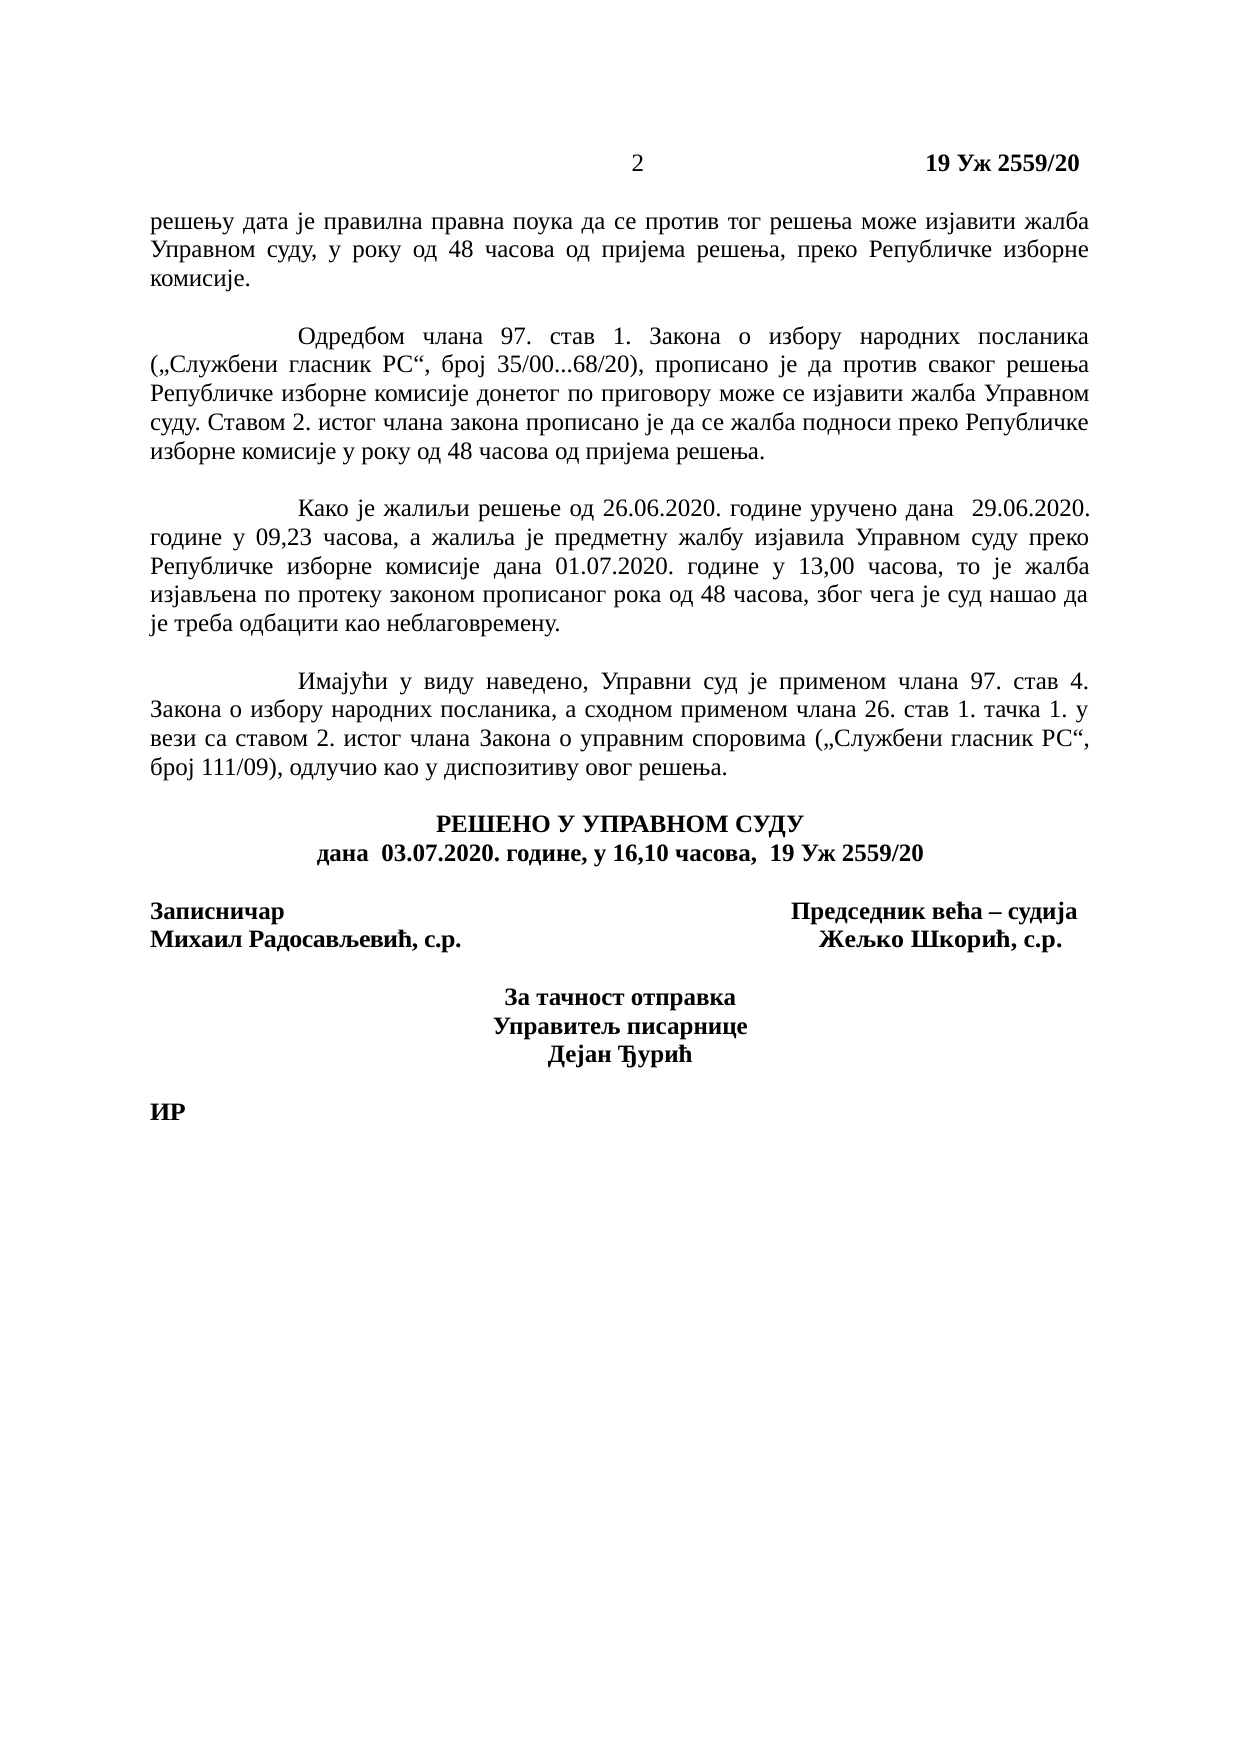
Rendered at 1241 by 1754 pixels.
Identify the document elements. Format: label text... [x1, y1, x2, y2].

text решењу дата је правилна правна поука да се против тог решења може изјавити жалба Управном суду, у року од 48 часова од пријема решења, преко Републичке изборне комисије. [150, 206, 1090, 292]
text Како је жалиљи решење од 26.06.2020. године уручено дана 29.06.2020. године у 09,23 часова, а жалиља је предметну жалбу изјавила Управном суду преко Републичке изборне комисије дана 01.07.2020. године у 13,00 часова, то је жалба изјављена по протеку законом прописаног рока од 48 часова, због чега је суд нашао да је треба одбацити као неблаговремену. [150, 493, 1090, 637]
text Дејан Ђурић [150, 1039, 1090, 1068]
text ИР [150, 1097, 1090, 1126]
text Михаил Радосављевић, с.р. Жељко Шкорић, с.р. [150, 924, 1090, 953]
text Записничар Председник већа – судија [150, 896, 1090, 924]
text Одредбом члана 97. став 1. Закона о избору народних посланика („Службени гласник РС“, број 35/00...68/20), прописано је да против сваког решења Републичке изборне комисије донетог по приговору може се изјавити жалба Управном суду. Ставом 2. истог члана закона прописано је да се жалба подноси преко Републичке изборне комисије у року од 48 часова од пријема решења. [150, 321, 1090, 464]
text дана 03.07.2020. године, у 16,10 часова, 19 Уж 2559/20 [150, 838, 1090, 867]
text Имајући у виду наведено, Управни суд је применом члана 97. став 4. Закона о избору народних посланика, а сходном применом члана 26. став 1. тачка 1. у вези са ставом 2. истог члана Закона о управним споровима („Службени гласник РС“, број 111/09), одлучио као у диспозитиву овог решења. [150, 666, 1090, 781]
text Управитељ писарнице [150, 1011, 1090, 1039]
text За тачност отправка [150, 982, 1090, 1011]
text РЕШЕНО У УПРАВНОМ СУДУ [150, 809, 1090, 838]
